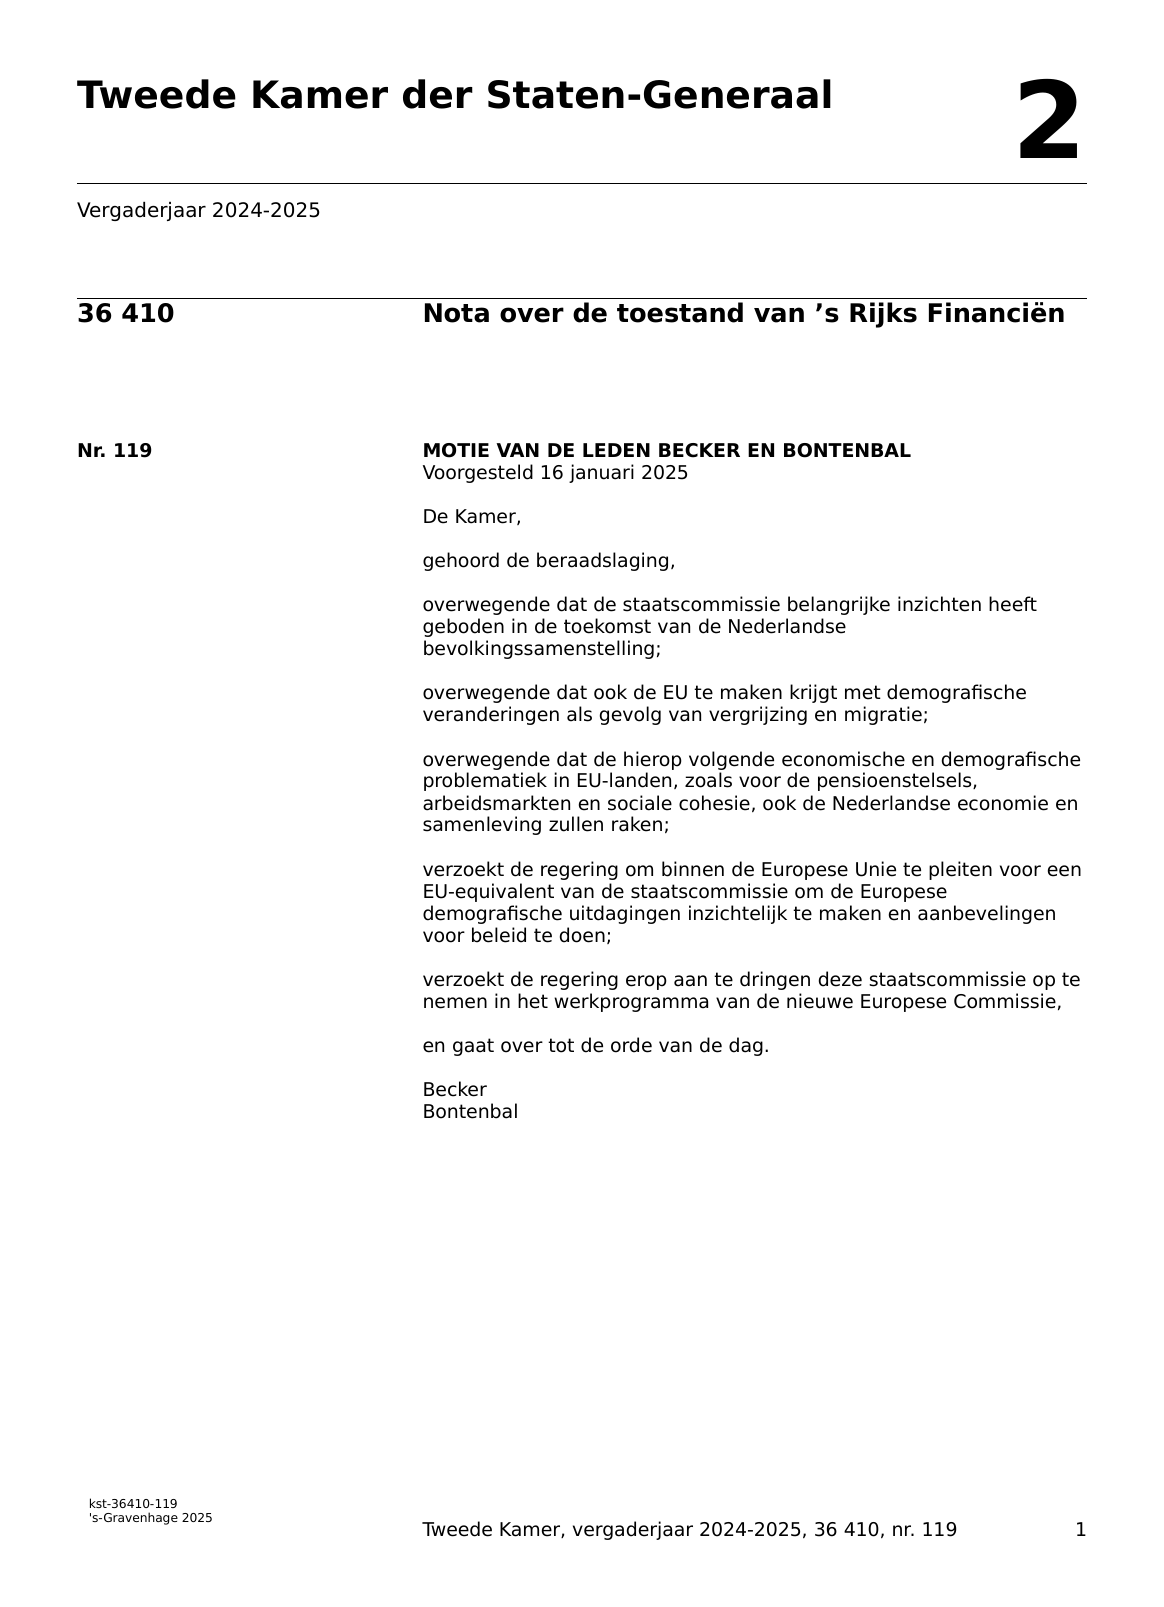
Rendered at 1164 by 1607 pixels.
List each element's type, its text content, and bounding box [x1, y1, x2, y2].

subtitle Nr. 119 MOTIE VAN DE LEDEN BECKER EN BONTENBAL [77, 440, 1087, 462]
text en gaat over tot de orde van de dag. [422, 1035, 1087, 1057]
table_header Tweede Kamer der Staten-Generaal [77, 59, 886, 183]
text Bontenbal [422, 1101, 1087, 1123]
text overwegende dat ook de EU te maken krijgt met demografische veranderingen als gevolg van vergrijzing en migratie; [422, 682, 1087, 726]
text gehoord de beraadslaging, [422, 550, 1087, 572]
text kst-36410-119 [88, 1497, 323, 1511]
subtitle 36 410 Nota over de toestand van ’s Rijks Financiën [77, 299, 1087, 329]
text overwegende dat de hierop volgende economische en demografische problematiek in EU-landen, zoals voor de pensioenstelsels, arbeidsmarkten en sociale cohesie, ook de Nederlandse economie en samenleving zullen raken; [422, 748, 1087, 836]
text verzoekt de regering om binnen de Europese Unie te pleiten voor een EU-equivalent van de staatscommissie om de Europese demografische uitdagingen inzichtelijk te maken en aanbevelingen voor beleid te doen; [422, 858, 1087, 946]
text Voorgesteld 16 januari 2025 [422, 462, 1087, 484]
text Becker [422, 1079, 1087, 1101]
table_header 2 [886, 59, 1087, 183]
table_cell Vergaderjaar 2024-2025 [77, 184, 1087, 298]
text 's-Gravenhage 2025 [88, 1511, 323, 1525]
text overwegende dat de staatscommissie belangrijke inzichten heeft geboden in de toekomst van de Nederlandse bevolkingssamenstelling; [422, 594, 1087, 660]
text De Kamer, [422, 506, 1087, 528]
text verzoekt de regering erop aan te dringen deze staatscommissie op te nemen in het werkprogramma van de nieuwe Europese Commissie, [422, 969, 1087, 1013]
